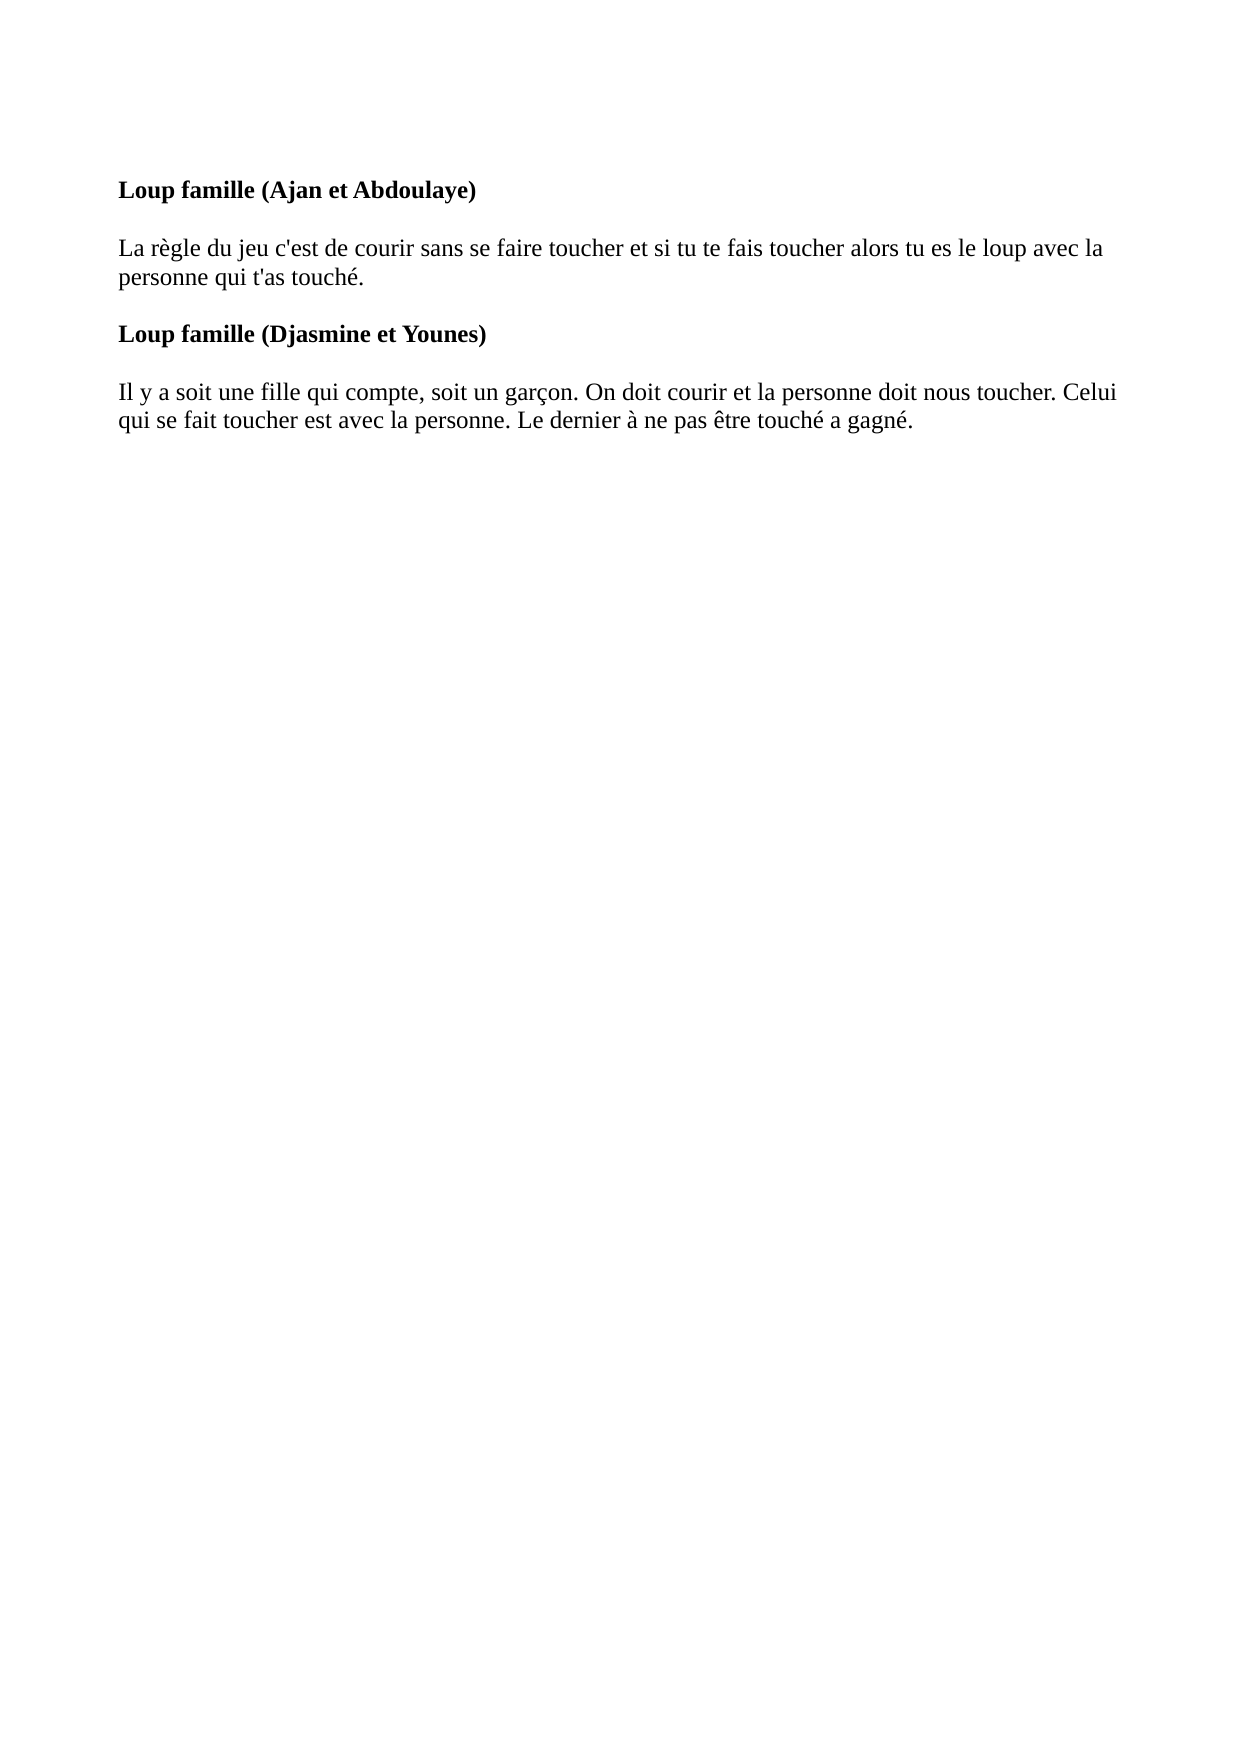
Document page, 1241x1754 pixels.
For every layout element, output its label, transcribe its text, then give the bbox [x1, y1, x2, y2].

text Il y a soit une fille qui compte, soit un garçon. On doit courir et la personne doit nous toucher. Celui qui se fait toucher est avec la personne. Le dernier à ne pas être touché a gagné. [118, 377, 1122, 434]
text Loup famille (Djasmine et Younes) [118, 319, 1122, 348]
text La règle du jeu c'est de courir sans se faire toucher et si tu te fais toucher alors tu es le loup avec la personne qui t'as touché. [118, 233, 1122, 291]
text Loup famille (Ajan et Abdoulaye) [118, 176, 1122, 204]
